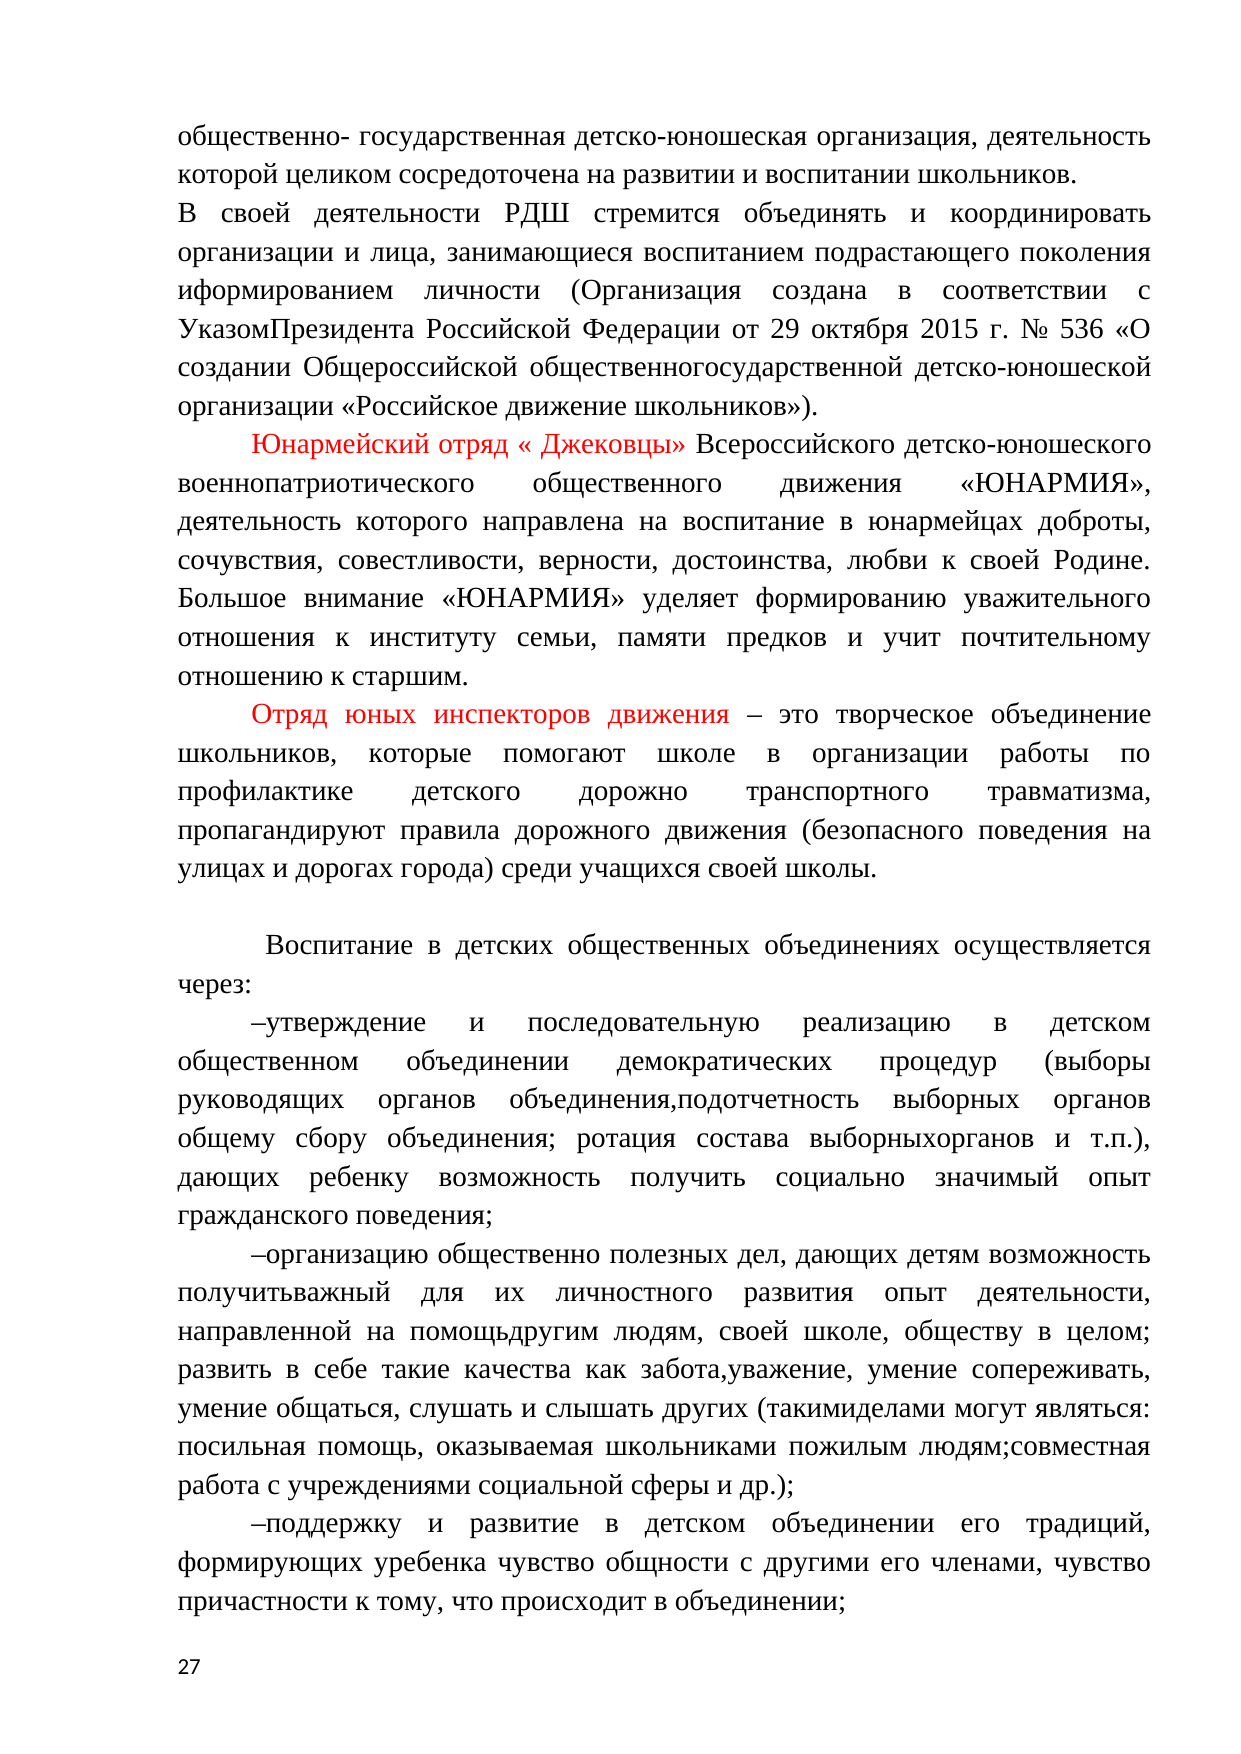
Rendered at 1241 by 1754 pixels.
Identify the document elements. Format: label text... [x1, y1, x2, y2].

text Отряд юных инспекторов движения – это творческое объединение школьников, которые помогают школе в организации работы по профилактике детского дорожно транспортного травматизма, пропагандируют правила дорожного движения (безопасного поведения на улицах и дорогах города) среди учащихся своей школы. [177, 696, 1152, 884]
text - общественно- государственная детско-юношеская организация, деятельность которой целиком сосредоточена на развитии и воспитании школьников. [177, 118, 1152, 190]
text –поддержку и развитие в детском объединении его традиций, формирующих уребенка чувство общности с другими его членами, чувство причастности к тому, что происходит в объединении; [177, 1506, 1152, 1616]
text –утверждение и последовательную реализацию в детском общественном объединении демократических процедур (выборы руководящих органов объединения,подотчетность выборных органов общему сбору объединения; ротация состава выборныхорганов и т.п.), дающих ребенку возможность получить социально значимый опыт гражданского поведения; [177, 1004, 1152, 1231]
text Юнармейский отряд « Джековцы» Всероссийского детско-юношеского военнопатриотического общественного движения «ЮНАРМИЯ», деятельность которого направлена на воспитание в юнармейцах доброты, сочувствия, совестливости, верности, достоинства, любви к своей Родине. Большое внимание «ЮНАРМИЯ» уделяет формированию уважительного отношения к институту семьи, памяти предков и учит почтительному отношению к старшим. [177, 426, 1152, 691]
text Воспитание в детских общественных объединениях осуществляется через: [177, 927, 1152, 999]
text В своей деятельности РДШ стремится объединять и координировать организации и лица, занимающиеся воспитанием подрастающего поколения иформированием личности (Организация создана в соответствии с УказомПрезидента Российской Федерации от 29 октября 2015 г. № 536 «О создании Общероссийской общественногосударственной детско-юношеской организации «Российское движение школьников»). [177, 195, 1152, 421]
text –организацию общественно полезных дел, дающих детям возможность получитьважный для их личностного развития опыт деятельности, направленной на помощьдругим людям, своей школе, обществу в целом; развить в себе такие качества как забота,уважение, умение сопереживать, умение общаться, слушать и слышать других (такимиделами могут являться: посильная помощь, оказываемая школьниками пожилым людям;совместная работа с учреждениями социальной сферы и др.); [177, 1236, 1152, 1501]
